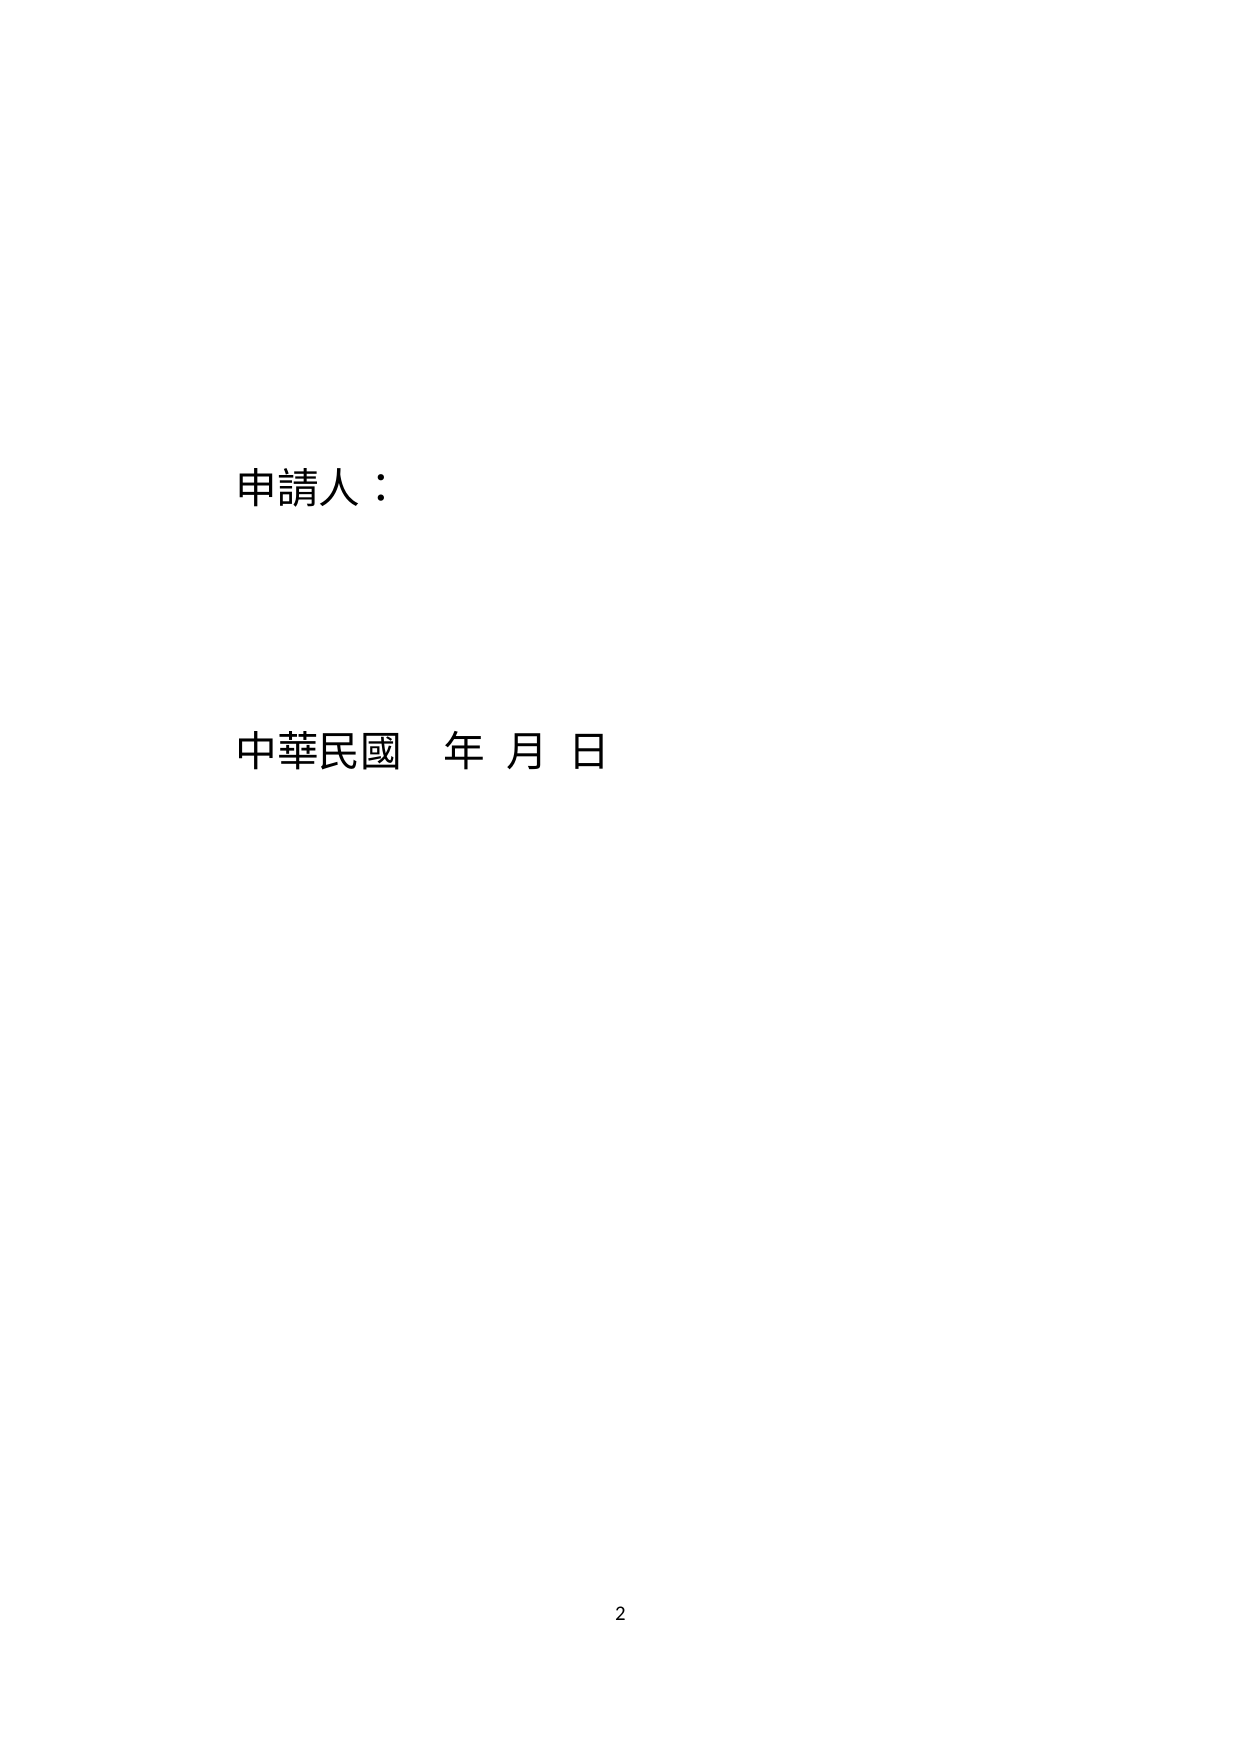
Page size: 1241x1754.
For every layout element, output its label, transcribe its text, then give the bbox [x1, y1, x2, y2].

table_header [486, 432, 1054, 519]
table_cell [211, 607, 1054, 694]
table_header 申請人： [211, 432, 486, 519]
table_cell [211, 519, 1054, 607]
table_cell 中華民國 年 月 日 [211, 694, 1054, 782]
